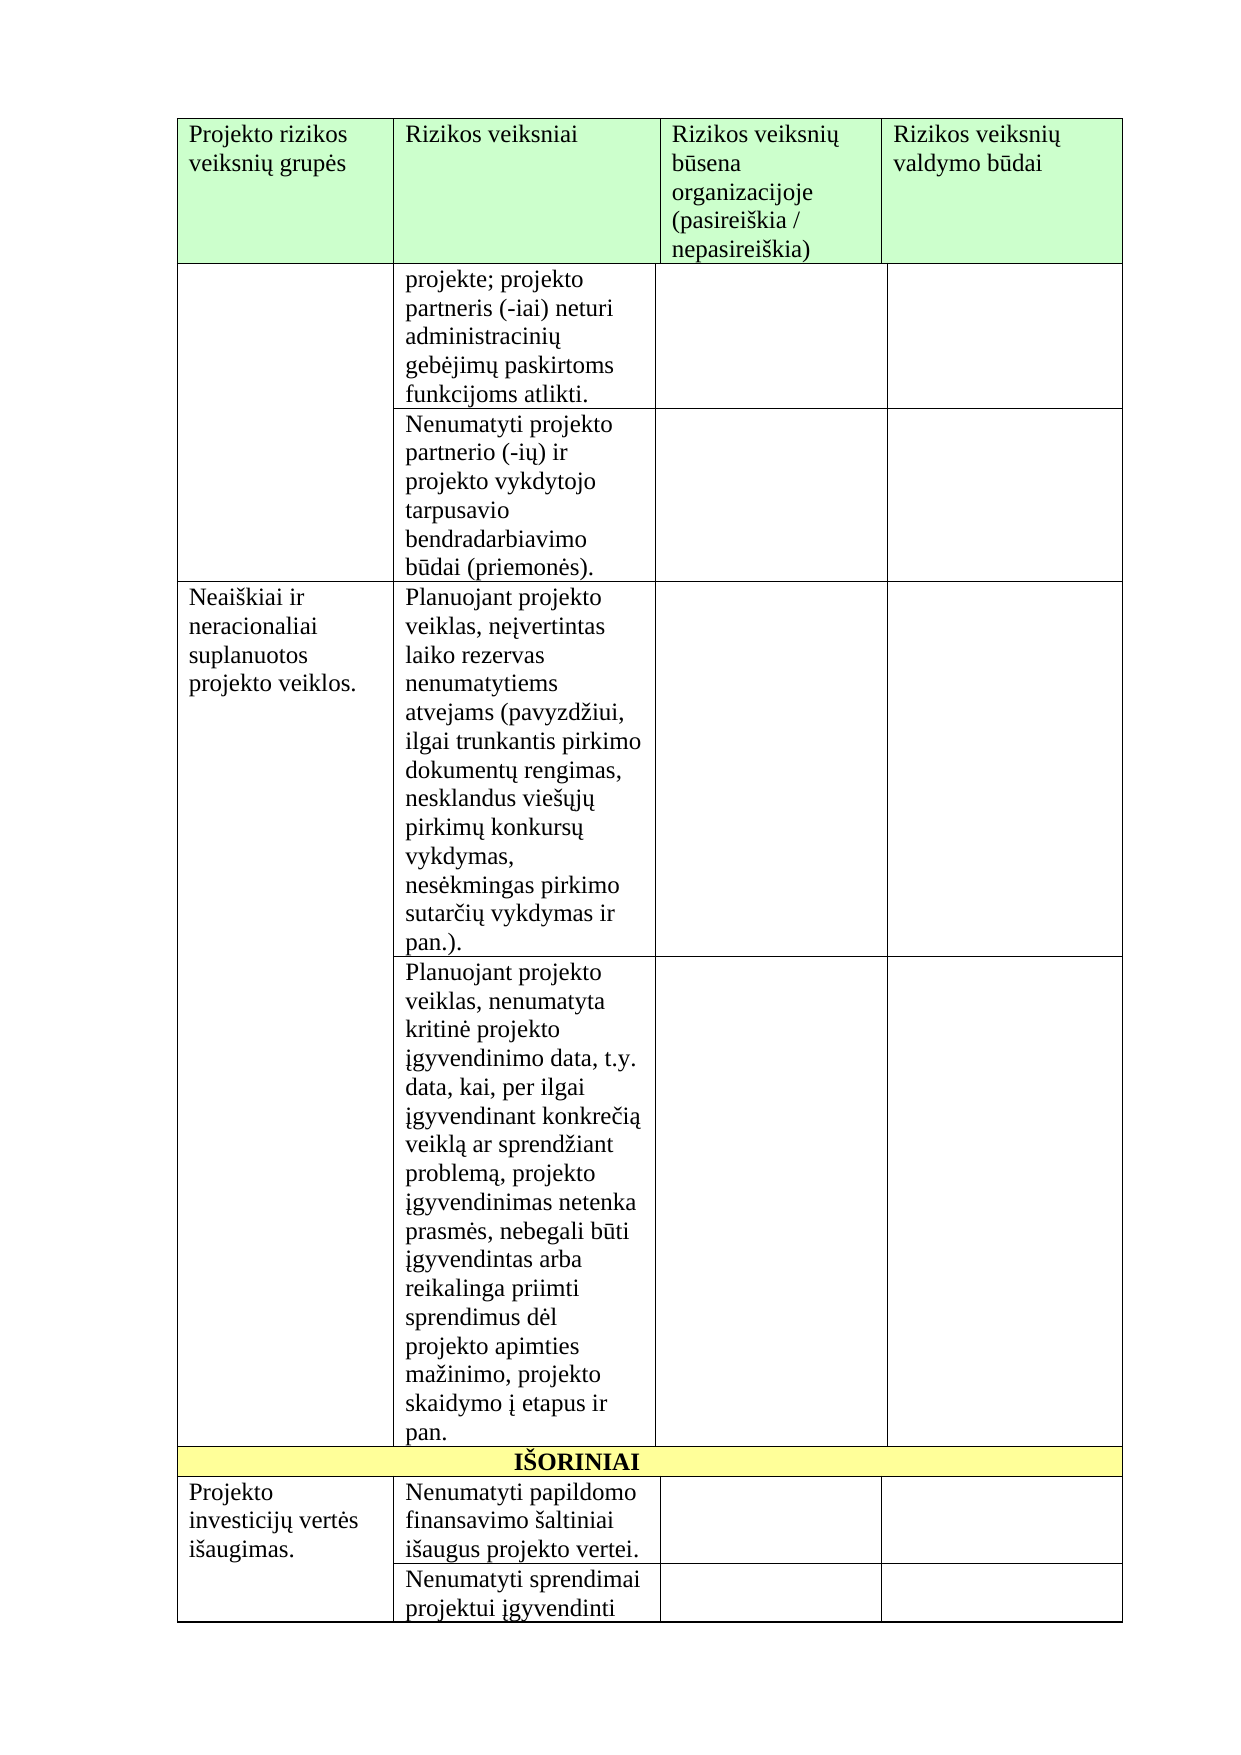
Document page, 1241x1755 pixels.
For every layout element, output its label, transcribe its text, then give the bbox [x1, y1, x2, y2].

table_header Rizikos veiksnių valdymo būdai [882, 119, 1122, 263]
table_cell Nenumatyti sprendimai projektui įgyvendinti [394, 1564, 660, 1621]
table_cell [1075, 1447, 1122, 1476]
table_header Rizikos veiksnių būsena organizacijoje (pasireiškia / nepasireiškia) [661, 119, 881, 263]
table_header Rizikos veiksniai [394, 119, 660, 263]
table_cell Planuojant projekto veiklas, nenumatyta kritinė projekto įgyvendinimo data, t.y. data, kai, per ilgai įgyvendinant konkrečią veiklą ar sprendžiant problemą, projekto įgyvendinimas netenka prasmės, nebegali būti įgyvendintas arba reikalinga priimti sprendimus dėl projekto apimties mažinimo, projekto skaidymo į etapus ir pan. [394, 957, 655, 1446]
table_cell [656, 264, 887, 408]
table_cell [976, 1447, 1026, 1476]
table_cell [656, 957, 887, 1446]
table_cell Nenumatyti projekto partnerio (-ių) ir projekto vykdytojo tarpusavio bendradarbiavimo būdai (priemonės). [394, 409, 655, 581]
table_cell IŠORINIAI [178, 1447, 976, 1476]
table_cell [1026, 1447, 1075, 1476]
table_cell [882, 1477, 1122, 1563]
table_cell [888, 957, 1122, 1446]
table_cell projekte; projekto partneris (-iai) neturi administracinių gebėjimų paskirtoms funkcijoms atlikti. [394, 264, 655, 408]
table_cell [888, 582, 1122, 956]
table_header Projekto rizikos veiksnių grupės [178, 119, 393, 263]
table_cell [882, 1564, 1122, 1621]
table_cell [656, 409, 887, 581]
table_cell Projekto investicijų vertės išaugimas. [178, 1477, 393, 1621]
table_cell [888, 264, 1122, 408]
table_cell [888, 409, 1122, 581]
table_cell [656, 582, 887, 956]
table_cell Neaiškiai ir neracionaliai suplanuotos projekto veiklos. [178, 582, 393, 1446]
table_cell Nenumatyti papildomo finansavimo šaltiniai išaugus projekto vertei. [394, 1477, 660, 1563]
table_cell Planuojant projekto veiklas, neįvertintas laiko rezervas nenumatytiems atvejams (pavyzdžiui, ilgai trunkantis pirkimo dokumentų rengimas, nesklandus viešųjų pirkimų konkursų vykdymas, nesėkmingas pirkimo sutarčių vykdymas ir pan.). [394, 582, 655, 956]
table_cell [661, 1564, 881, 1621]
table_cell [661, 1477, 881, 1563]
table_cell [178, 264, 393, 581]
